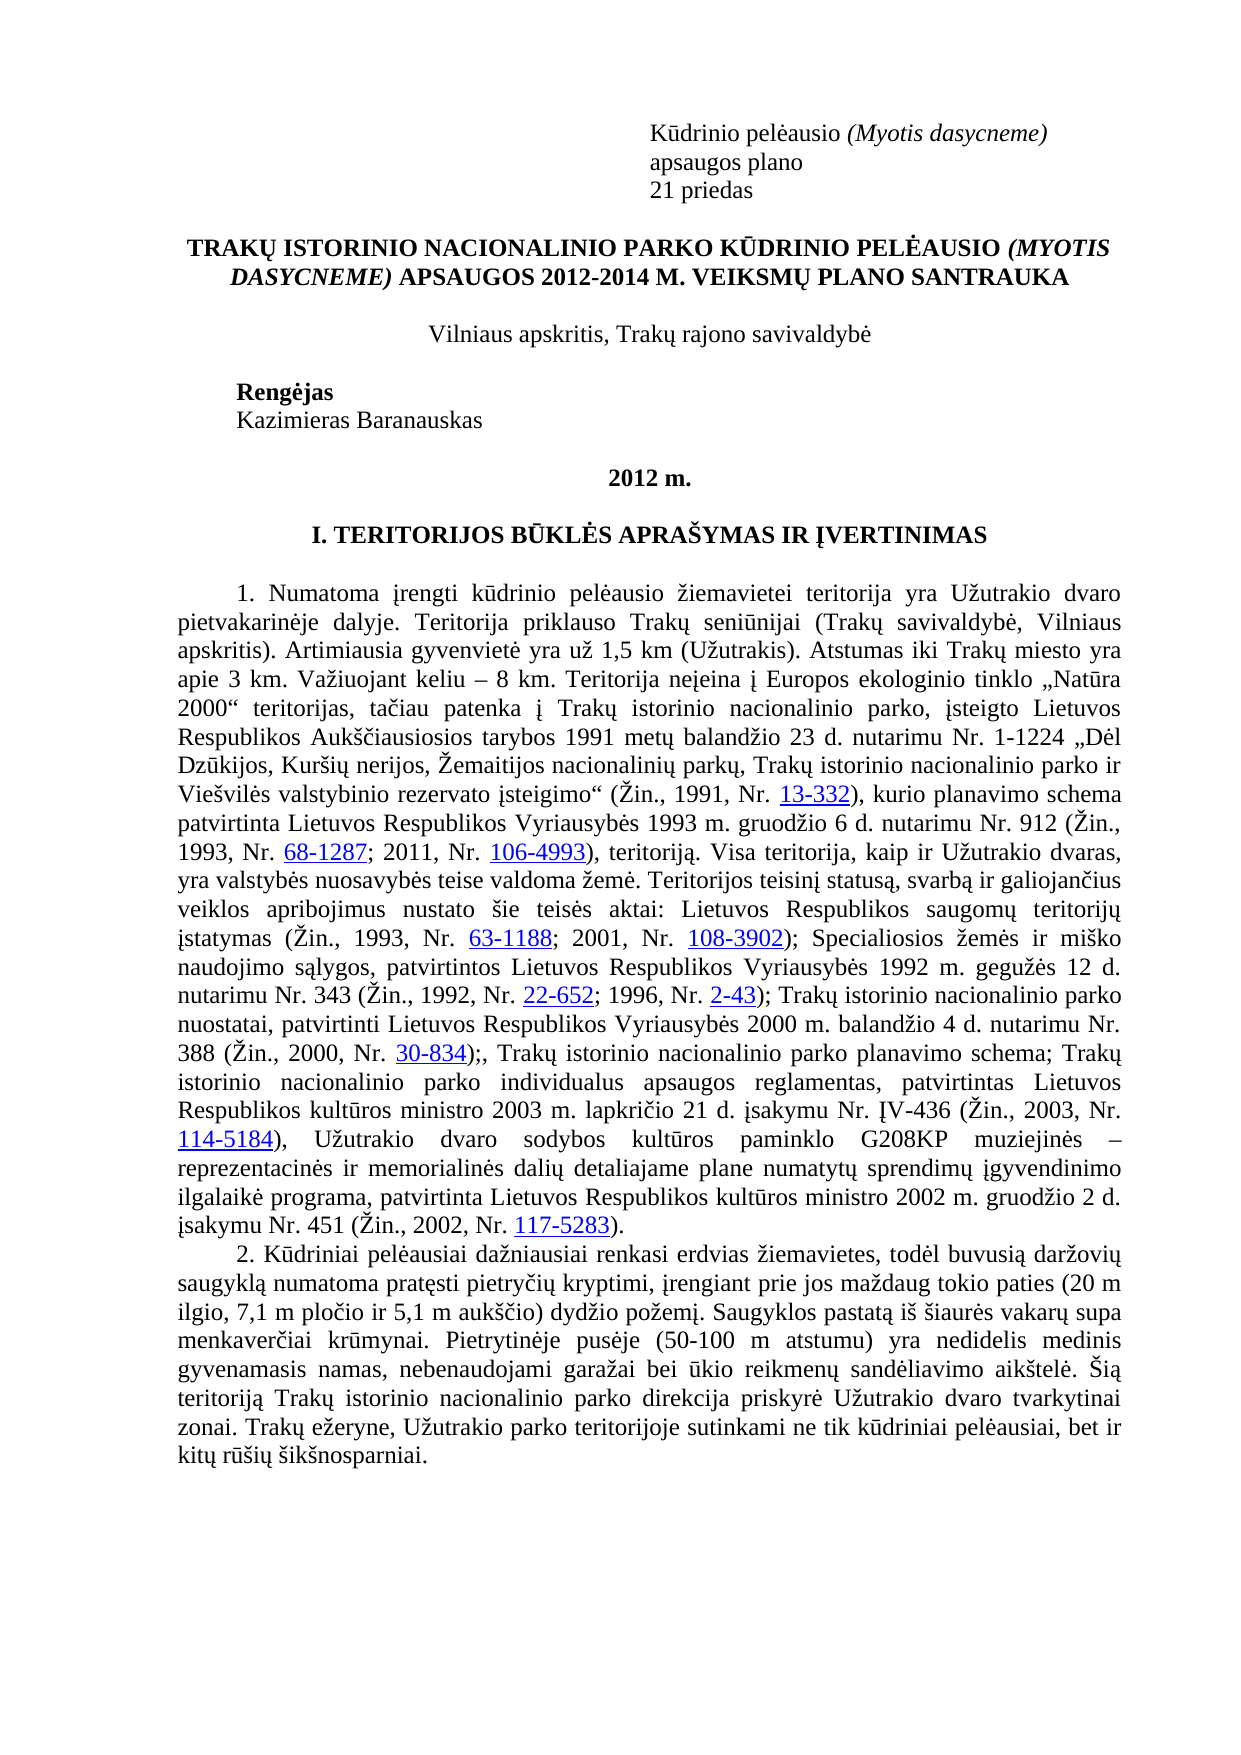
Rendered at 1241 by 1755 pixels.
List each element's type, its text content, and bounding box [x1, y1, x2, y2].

text 5 priedas [649, 176, 1122, 204]
text 1. Numatoma įrengti kūdrinio pelėausio žiemavietei teritorija yra Užutrakio dvaro pietvakarinėje dalyje. Teritorija priklauso Trakų seniūnijai (Trakų savivaldybė, Vilniaus apskritis). Artimiausia gyvenvietė yra už 1,5 km (Užutrakis). Atstumas iki Trakų miesto yra apie 3 km. Važiuojant keliu – 8 km. Teritorija neįeina į Europos ekologinio tinklo „Natūra 2000“ teritorijas, tačiau patenka į Trakų istorinio nacionalinio parko, įsteigto Lietuvos Respublikos Aukščiausiosios tarybos 1991 metų balandžio 23 d. nutarimu Nr. 1-1224 „Dėl Dzūkijos, Kuršių nerijos, Žemaitijos nacionalinių parkų, Trakų istorinio nacionalinio parko ir Viešvilės valstybinio rezervato įsteigimo“ (Žin., 1991, Nr. 13-332), kurio planavimo schema patvirtinta Lietuvos Respublikos Vyriausybės 1993 m. gruodžio 6 d. nutarimu Nr. 912 (Žin., 1993, Nr. 68-1287; 2011, Nr. 106-4993), teritoriją. Visa teritorija, kaip ir Užutrakio dvaras, yra valstybės nuosavybės teise valdoma žemė. Teritorijos teisinį statusą, svarbą ir galiojančius veiklos apribojimus nustato šie teisės aktai: Lietuvos Respublikos saugomų teritorijų įstatymas (Žin., 1993, Nr. 63-1188; 2001, Nr. 108-3902); Specialiosios žemės ir miško naudojimo sąlygos, patvirtintos Lietuvos Respublikos Vyriausybės 1992 m. gegužės 12 d. nutarimu Nr. 343 (Žin., 1992, Nr. 22-652; 1996, Nr. 2-43); Trakų istorinio nacionalinio parko nuostatai, patvirtinti Lietuvos Respublikos Vyriausybės 2000 m. balandžio 4 d. nutarimu Nr. 388 (Žin., 2000, Nr. 30-834);, Trakų istorinio nacionalinio parko planavimo schema; Trakų istorinio nacionalinio parko individualus apsaugos reglamentas, patvirtintas Lietuvos Respublikos kultūros ministro 2003 m. lapkričio 21 d. įsakymu Nr. ĮV-436 (Žin., 2003, Nr. 114-5184), Užutrakio dvaro sodybos kultūros paminklo G208KP muziejinės – reprezentacinės ir memorialinės dalių detaliajame plane numatytų sprendimų įgyvendinimo ilgalaikė programa, patvirtinta Lietuvos Respublikos kultūros ministro 2002 m. gruodžio 2 d. įsakymu Nr. 451 (Žin., 2002, Nr. 117-5283). [177, 578, 1122, 1239]
text 2012 m. [177, 463, 1122, 492]
text Kūdrinio pelėausio (Myotis dasycneme) [649, 118, 1122, 147]
text apsaugos plano [649, 147, 1122, 176]
text Kazimieras Baranauskas [177, 406, 1122, 434]
text 2. Kūdriniai pelėausiai dažniausiai renkasi erdvias žiemavietes, todėl buvusią daržovių saugyklą numatoma pratęsti pietryčių kryptimi, įrengiant prie jos maždaug tokio paties (20 m ilgio, 7,1 m pločio ir 5,1 m aukščio) dydžio požemį. Saugyklos pastatą iš šiaurės vakarų supa menkaverčiai krūmynai. Pietrytinėje pusėje (50-100 m atstumu) yra nedidelis medinis gyvenamasis namas, nebenaudojami garažai bei ūkio reikmenų sandėliavimo aikštelė. Šią teritoriją Trakų istorinio nacionalinio parko direkcija priskyrė Užutrakio dvaro tvarkytinai zonai. Trakų ežeryne, Užutrakio parko teritorijoje sutinkami ne tik kūdriniai pelėausiai, bet ir kitų rūšių šikšnosparniai. [177, 1239, 1122, 1469]
text I. TERITORIJOS BŪKLĖS APRAŠYMAS IR ĮVERTINIMAS [177, 521, 1122, 549]
text Vilniaus apskritis, Trakų rajono savivaldybė [177, 319, 1122, 348]
text Rengėjas [177, 377, 1122, 406]
text TRAKŲ ISTORINIO NACIONALINIO PARKO KŪDRINIO PELĖAUSIO (MYOTIS DASYCNEME) APSAUGOS 2012-2014 M. VEIKSMŲ PLANO SANTRAUKA [177, 233, 1122, 291]
